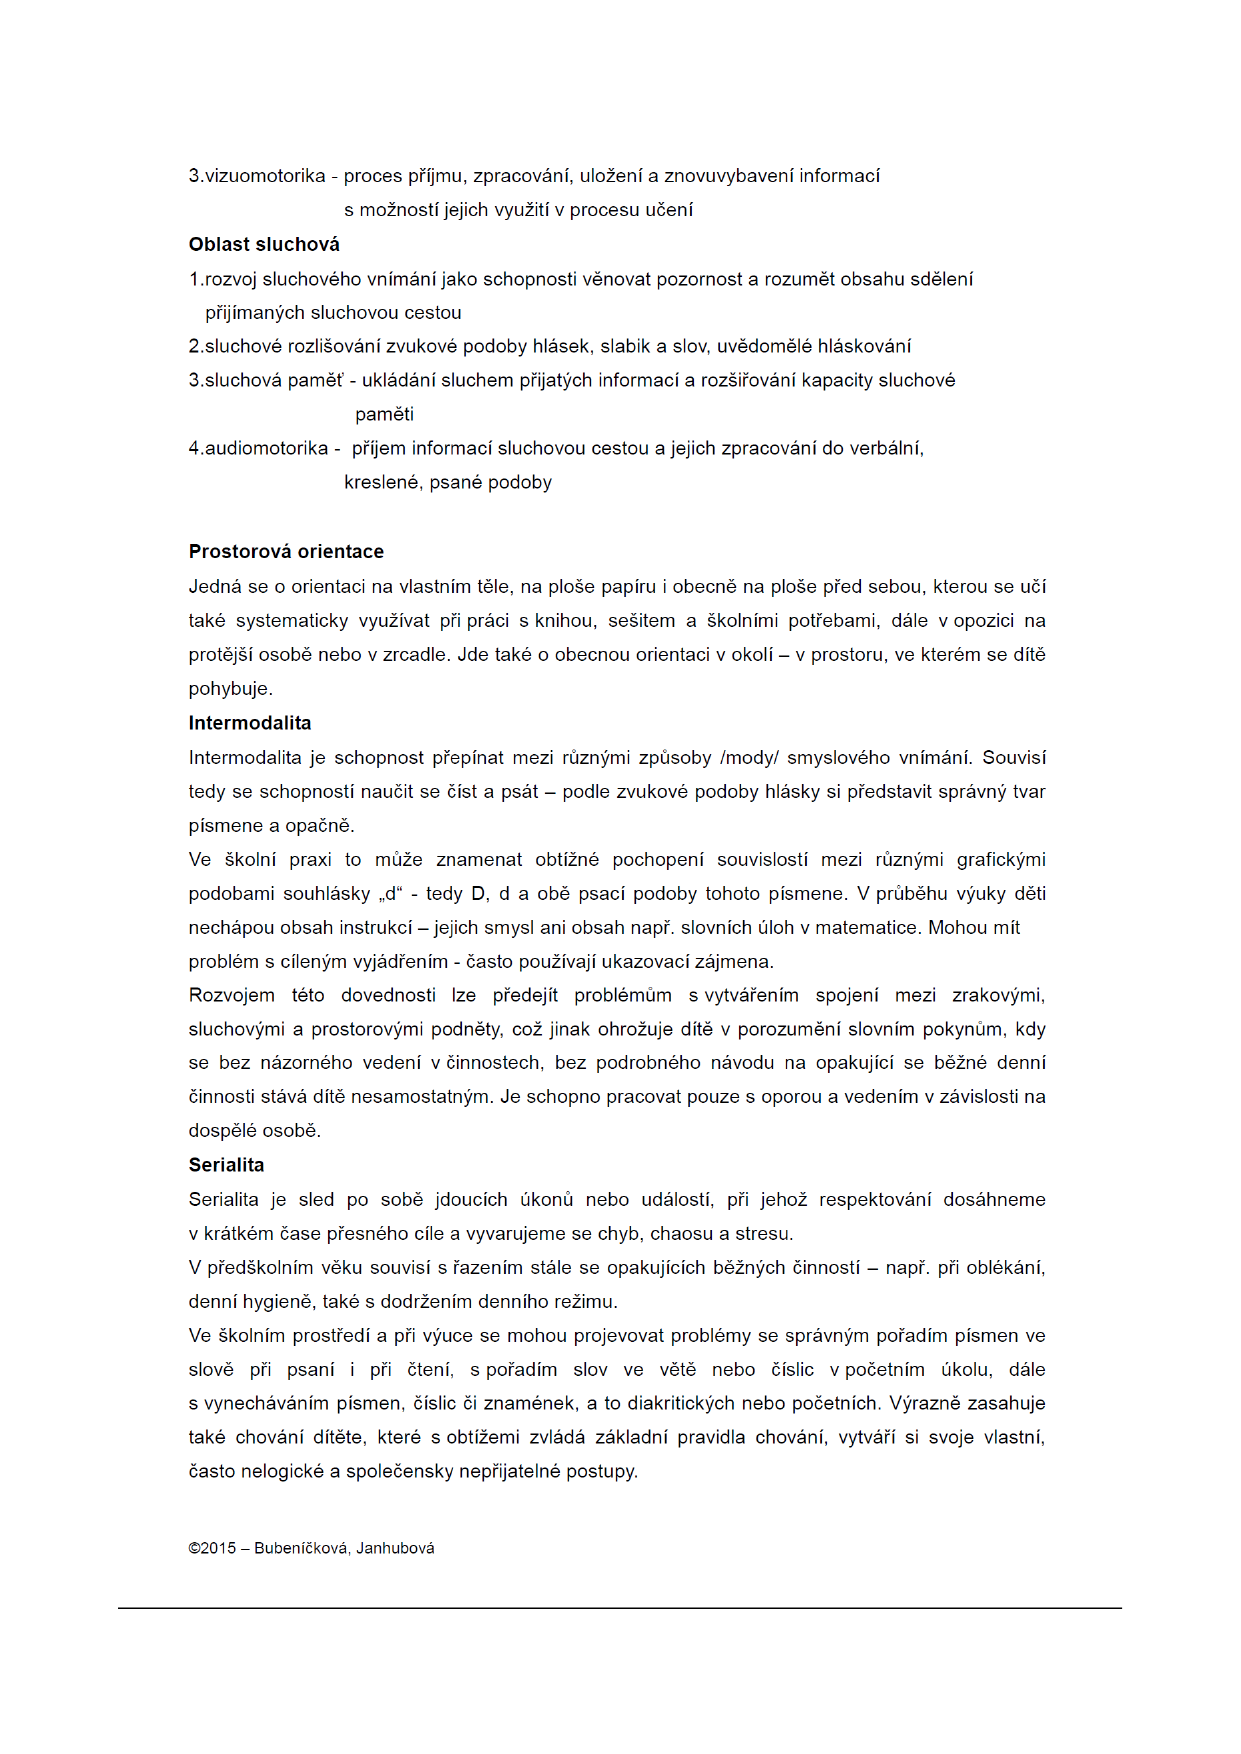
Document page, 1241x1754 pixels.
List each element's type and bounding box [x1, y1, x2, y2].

picture [118, 118, 1123, 1609]
